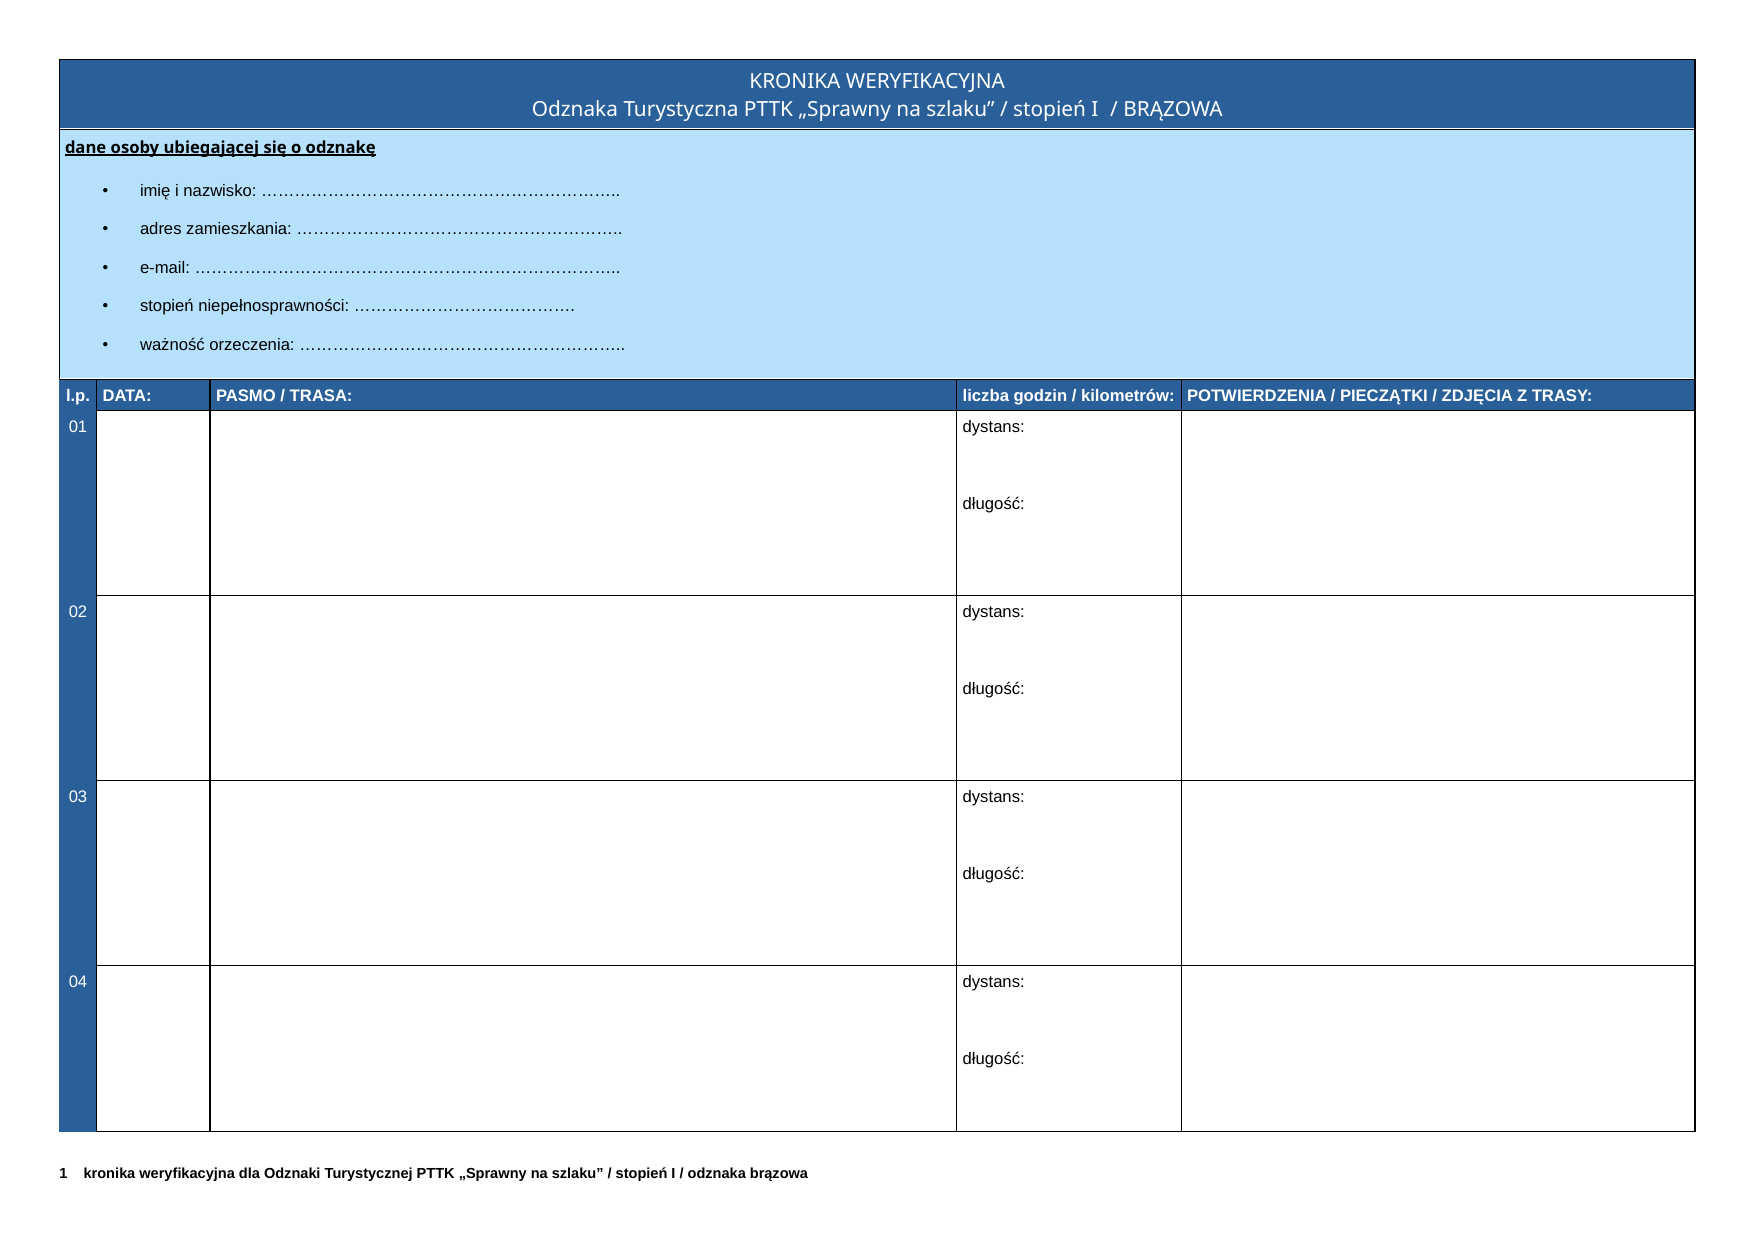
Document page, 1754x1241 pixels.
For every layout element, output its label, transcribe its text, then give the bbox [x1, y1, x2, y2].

table_cell liczba godzin / kilometrów: [957, 380, 1181, 410]
table_cell [97, 781, 209, 965]
table_cell 04 [60, 966, 96, 1131]
table_cell 03 [60, 781, 96, 965]
table_cell [97, 596, 209, 780]
table_cell [211, 781, 956, 965]
table_cell DATA: [97, 380, 209, 410]
table_cell PASMO / TRASA: [211, 380, 956, 410]
table_cell [211, 966, 956, 1131]
table_cell [97, 966, 209, 1131]
table_header KRONIKA WERYFIKACYJNA Odznaka Turystyczna PTTK „Sprawny na szlaku” / stopień I / BRĄZOWA [60, 60, 1694, 128]
table_cell [1182, 966, 1694, 1131]
table_cell dane osoby ubiegającej się o odznakę imię i nazwisko: ……………………………………………………….. adres zamieszkania: ………………………………………………….. e-mail: ………………………………………………………………….. stopień niepełnosprawności: …………………………………. ważność orzeczenia: ………………………………………………….. [60, 130, 1694, 378]
table_cell dystans: długość: [957, 781, 1181, 965]
table_cell [1182, 781, 1694, 965]
table_cell [211, 596, 956, 780]
table_cell 01 [60, 411, 96, 595]
table_cell dystans: długość: [957, 966, 1181, 1131]
table_cell 02 [60, 596, 96, 780]
table_cell POTWIERDZENIA / PIECZĄTKI / ZDJĘCIA Z TRASY: [1182, 380, 1694, 410]
table_cell [1182, 411, 1694, 595]
table_cell [1182, 596, 1694, 780]
table_cell l.p. [60, 380, 96, 410]
table_cell [97, 411, 209, 595]
table_cell dystans: długość: [957, 411, 1181, 595]
table_cell [211, 411, 956, 595]
table_cell dystans: długość: [957, 596, 1181, 780]
